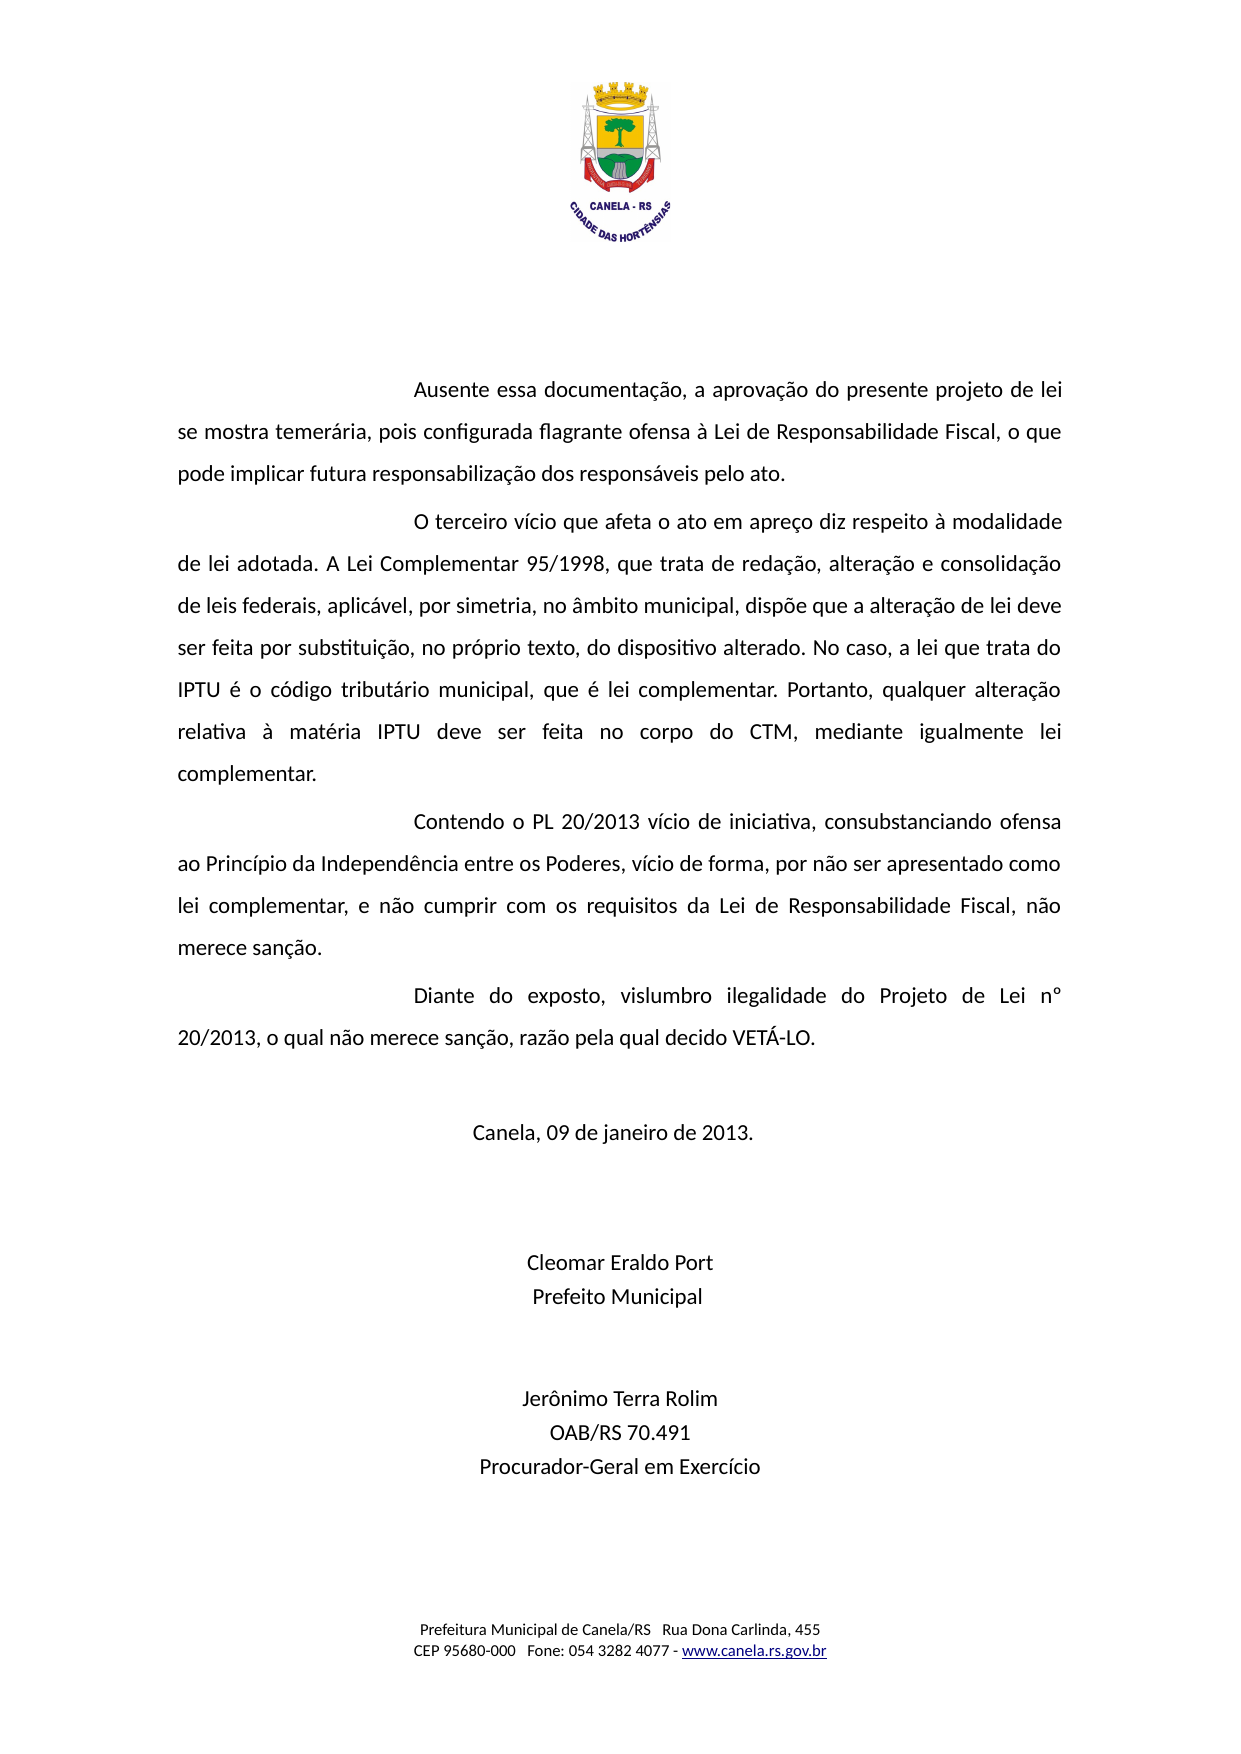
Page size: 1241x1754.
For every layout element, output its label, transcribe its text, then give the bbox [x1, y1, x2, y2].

text Ausente essa documentação, a aprovação do presente projeto de lei se mostra temerária, pois configurada flagrante ofensa à Lei de Responsabilidade Fiscal, o que pode implicar futura responsabilização dos responsáveis pelo ato. [177, 375, 1063, 487]
text Prefeito Municipal [177, 1282, 1063, 1310]
text Procurador-Geral em Exercício [177, 1452, 1063, 1480]
text Contendo o PL 20/2013 vício de iniciativa, consubstanciando ofensa ao Princípio da Independência entre os Poderes, vício de forma, por não ser apresentado como lei complementar, e não cumprir com os requisitos da Lei de Responsabilidade Fiscal, não merece sanção. [177, 807, 1063, 961]
text Jerônimo Terra Rolim [177, 1384, 1063, 1412]
text OAB/RS 70.491 [177, 1418, 1063, 1446]
picture [570, 82, 671, 242]
text Cleomar Eraldo Port [177, 1248, 1063, 1276]
text Diante do exposto, vislumbro ilegalidade do Projeto de Lei nº 20/2013, o qual não merece sanção, razão pela qual decido VETÁ-LO. [177, 981, 1063, 1051]
text O terceiro vício que afeta o ato em apreço diz respeito à modalidade de lei adotada. A Lei Complementar 95/1998, que trata de redação, alteração e consolidação de leis federais, aplicável, por simetria, no âmbito municipal, dispõe que a alteração de lei deve ser feita por substituição, no próprio texto, do dispositivo alterado. No caso, a lei que trata do IPTU é o código tributário municipal, que é lei complementar. Portanto, qualquer alteração relativa à matéria IPTU deve ser feita no corpo do CTM, mediante igualmente lei complementar. [177, 507, 1063, 787]
text Canela, 09 de janeiro de 2013. [177, 1118, 1063, 1147]
